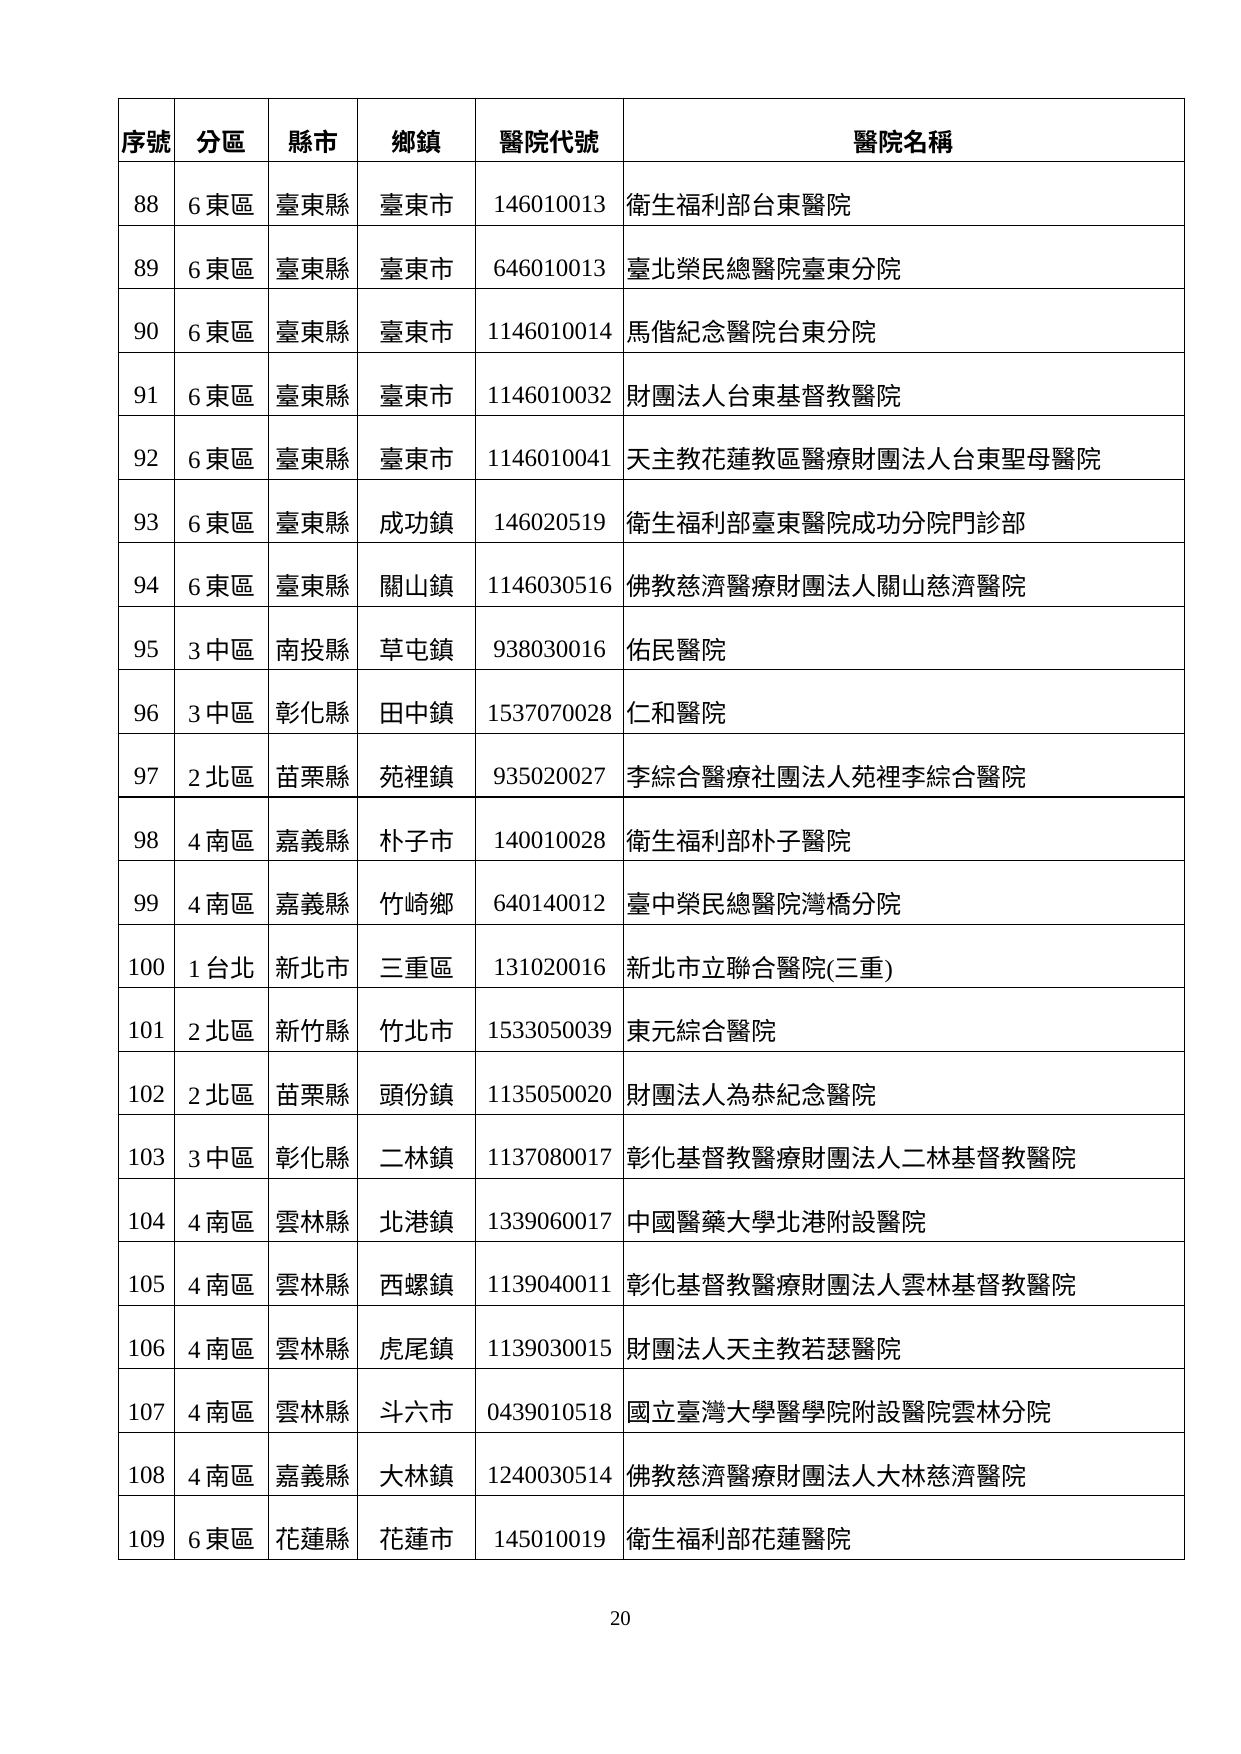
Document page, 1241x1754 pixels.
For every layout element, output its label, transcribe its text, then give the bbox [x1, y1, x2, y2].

table_cell 96 [119, 670, 174, 733]
table_cell 98 [119, 798, 174, 860]
table_cell 1537070028 [476, 670, 623, 733]
table_cell 99 [119, 861, 174, 923]
table_cell 107 [119, 1369, 174, 1432]
table_cell 臺東縣 [269, 289, 357, 352]
table_cell 國立臺灣大學醫學院附設醫院雲林分院 [624, 1369, 1184, 1432]
table_cell 竹北市 [358, 988, 475, 1051]
table_cell 臺東縣 [269, 480, 357, 542]
table_header 分區 [175, 99, 268, 161]
table_cell 仁和醫院 [624, 670, 1184, 733]
table_cell 成功鎮 [358, 480, 475, 542]
table_cell 花蓮市 [358, 1496, 475, 1559]
table_cell 李綜合醫療社團法人苑裡李綜合醫院 [624, 734, 1184, 796]
table_cell 苑裡鎮 [358, 734, 475, 796]
table_cell 6東區 [175, 1496, 268, 1559]
table_cell 朴子市 [358, 798, 475, 860]
table_cell 100 [119, 925, 174, 987]
table_cell 苗栗縣 [269, 1052, 357, 1114]
table_cell 虎尾鎮 [358, 1306, 475, 1368]
table_cell 646010013 [476, 226, 623, 288]
table_cell 雲林縣 [269, 1369, 357, 1432]
table_cell 新北市 [269, 925, 357, 987]
table_cell 140010028 [476, 798, 623, 860]
table_cell 三重區 [358, 925, 475, 987]
table_cell 馬偕紀念醫院台東分院 [624, 289, 1184, 352]
table_cell 4南區 [175, 1179, 268, 1241]
table_cell 105 [119, 1242, 174, 1305]
table_cell 衛生福利部花蓮醫院 [624, 1496, 1184, 1559]
table_cell 衛生福利部台東醫院 [624, 162, 1184, 224]
table_cell 衛生福利部朴子醫院 [624, 798, 1184, 860]
table_cell 6東區 [175, 226, 268, 288]
table_header 序號 [119, 99, 174, 161]
table_cell 天主教花蓮教區醫療財團法人台東聖母醫院 [624, 416, 1184, 479]
table_cell 斗六市 [358, 1369, 475, 1432]
table_cell 106 [119, 1306, 174, 1368]
table_cell 102 [119, 1052, 174, 1114]
table_cell 苗栗縣 [269, 734, 357, 796]
table_cell 6東區 [175, 289, 268, 352]
table_cell 佑民醫院 [624, 607, 1184, 669]
table_cell 146010013 [476, 162, 623, 224]
table_cell 花蓮縣 [269, 1496, 357, 1559]
table_cell 北港鎮 [358, 1179, 475, 1241]
table_cell 0439010518 [476, 1369, 623, 1432]
table_cell 938030016 [476, 607, 623, 669]
table_cell 臺東市 [358, 162, 475, 224]
table_cell 145010019 [476, 1496, 623, 1559]
table_cell 彰化縣 [269, 670, 357, 733]
table_cell 西螺鎮 [358, 1242, 475, 1305]
table_cell 臺東縣 [269, 353, 357, 415]
table_cell 2北區 [175, 1052, 268, 1114]
table_cell 臺東縣 [269, 543, 357, 606]
table_cell 1146010041 [476, 416, 623, 479]
table_cell 1533050039 [476, 988, 623, 1051]
table_cell 1146010032 [476, 353, 623, 415]
table_cell 2北區 [175, 988, 268, 1051]
table_cell 94 [119, 543, 174, 606]
table_cell 嘉義縣 [269, 861, 357, 923]
table_cell 佛教慈濟醫療財團法人關山慈濟醫院 [624, 543, 1184, 606]
table_cell 臺東市 [358, 226, 475, 288]
table_cell 6東區 [175, 543, 268, 606]
table_cell 1146030516 [476, 543, 623, 606]
table_cell 6東區 [175, 416, 268, 479]
table_cell 1139040011 [476, 1242, 623, 1305]
table_cell 4南區 [175, 798, 268, 860]
table_cell 6東區 [175, 353, 268, 415]
table_cell 103 [119, 1115, 174, 1178]
table_cell 新北市立聯合醫院(三重) [624, 925, 1184, 987]
table_cell 臺中榮民總醫院灣橋分院 [624, 861, 1184, 923]
table_cell 田中鎮 [358, 670, 475, 733]
table_cell 1240030514 [476, 1433, 623, 1495]
table_cell 97 [119, 734, 174, 796]
table_cell 6東區 [175, 162, 268, 224]
table_cell 彰化基督教醫療財團法人二林基督教醫院 [624, 1115, 1184, 1178]
table_cell 95 [119, 607, 174, 669]
table_cell 2北區 [175, 734, 268, 796]
table_cell 嘉義縣 [269, 1433, 357, 1495]
table_cell 臺北榮民總醫院臺東分院 [624, 226, 1184, 288]
table_cell 新竹縣 [269, 988, 357, 1051]
table_cell 4南區 [175, 1306, 268, 1368]
table_cell 雲林縣 [269, 1179, 357, 1241]
table_cell 92 [119, 416, 174, 479]
table_cell 財團法人為恭紀念醫院 [624, 1052, 1184, 1114]
table_cell 嘉義縣 [269, 798, 357, 860]
table_cell 佛教慈濟醫療財團法人大林慈濟醫院 [624, 1433, 1184, 1495]
table_cell 1台北 [175, 925, 268, 987]
table_cell 90 [119, 289, 174, 352]
table_cell 4南區 [175, 1369, 268, 1432]
table_cell 臺東市 [358, 416, 475, 479]
table_cell 935020027 [476, 734, 623, 796]
table_cell 1146010014 [476, 289, 623, 352]
table_cell 草屯鎮 [358, 607, 475, 669]
table_cell 衛生福利部臺東醫院成功分院門診部 [624, 480, 1184, 542]
table_cell 雲林縣 [269, 1242, 357, 1305]
table_cell 3中區 [175, 1115, 268, 1178]
table_cell 108 [119, 1433, 174, 1495]
table_cell 財團法人天主教若瑟醫院 [624, 1306, 1184, 1368]
table_cell 臺東縣 [269, 416, 357, 479]
table_cell 109 [119, 1496, 174, 1559]
table_cell 南投縣 [269, 607, 357, 669]
table_cell 4南區 [175, 1433, 268, 1495]
table_cell 頭份鎮 [358, 1052, 475, 1114]
table_cell 大林鎮 [358, 1433, 475, 1495]
table_cell 91 [119, 353, 174, 415]
table_cell 3中區 [175, 670, 268, 733]
table_cell 東元綜合醫院 [624, 988, 1184, 1051]
table_cell 3中區 [175, 607, 268, 669]
table_cell 中國醫藥大學北港附設醫院 [624, 1179, 1184, 1241]
table_cell 6東區 [175, 480, 268, 542]
table_header 鄉鎮 [358, 99, 475, 161]
table_cell 4南區 [175, 861, 268, 923]
table_cell 1137080017 [476, 1115, 623, 1178]
table_cell 88 [119, 162, 174, 224]
table_header 醫院名稱 [624, 99, 1184, 161]
table_header 縣市 [269, 99, 357, 161]
table_cell 臺東縣 [269, 226, 357, 288]
table_cell 1135050020 [476, 1052, 623, 1114]
table_cell 彰化基督教醫療財團法人雲林基督教醫院 [624, 1242, 1184, 1305]
table_cell 彰化縣 [269, 1115, 357, 1178]
table_cell 1339060017 [476, 1179, 623, 1241]
table_header 醫院代號 [476, 99, 623, 161]
table_cell 104 [119, 1179, 174, 1241]
table_cell 101 [119, 988, 174, 1051]
table_cell 131020016 [476, 925, 623, 987]
table_cell 臺東縣 [269, 162, 357, 224]
table_cell 1139030015 [476, 1306, 623, 1368]
table_cell 關山鎮 [358, 543, 475, 606]
table_cell 4南區 [175, 1242, 268, 1305]
table_cell 竹崎鄉 [358, 861, 475, 923]
table_cell 臺東市 [358, 289, 475, 352]
table_cell 89 [119, 226, 174, 288]
table_cell 雲林縣 [269, 1306, 357, 1368]
table_cell 財團法人台東基督教醫院 [624, 353, 1184, 415]
table_cell 93 [119, 480, 174, 542]
table_cell 二林鎮 [358, 1115, 475, 1178]
table_cell 臺東市 [358, 353, 475, 415]
table_cell 146020519 [476, 480, 623, 542]
table_cell 640140012 [476, 861, 623, 923]
